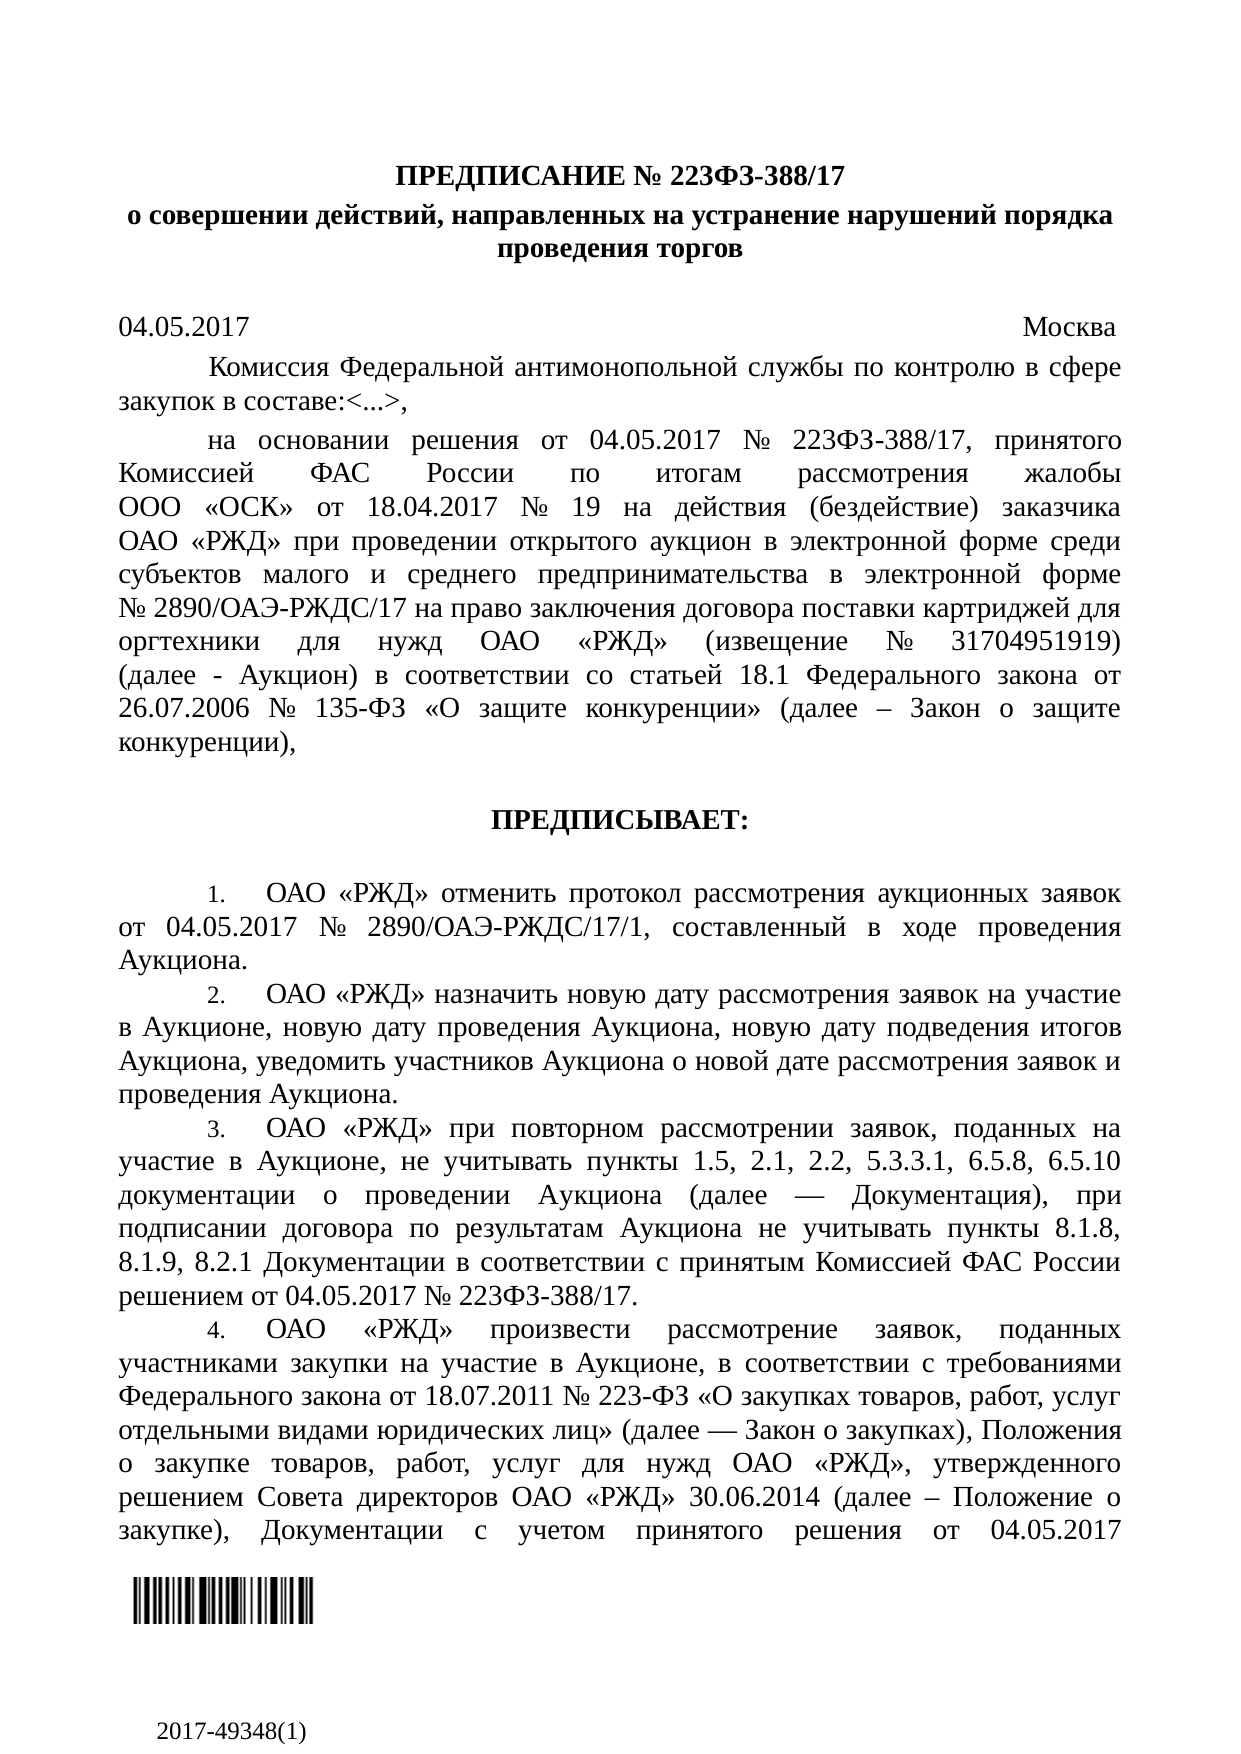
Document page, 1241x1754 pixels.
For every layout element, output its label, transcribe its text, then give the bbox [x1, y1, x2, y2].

picture [118, 1577, 331, 1624]
text ПРЕДПИСЫВАЕТ: [118, 803, 1122, 836]
list ОАО «РЖД» произвести рассмотрение заявок, поданных участниками закупки на участие в Аукционе, в соответствии с требованиями Федерального закона от 18.07.2011 № 223-ФЗ «О закупках товаров, работ, услуг отдельными видами юридических лиц» (далее — Закон о закупках), Положения о закупке товаров, работ, услуг для нужд ОАО «РЖД», утвержденного решением Совета директоров ОАО «РЖД» 30.06.2014 (далее – Положение о закупке), Документации с учетом принятого решения от 04.05.2017 [118, 1311, 1122, 1546]
text о совершении действий, направленных на устранение нарушений порядка проведения торгов [118, 197, 1122, 264]
list ОАО «РЖД» при повторном рассмотрении заявок, поданных на участие в Аукционе, не учитывать пункты 1.5, 2.1, 2.2, 5.3.3.1, 6.5.8, 6.5.10 документации о проведении Аукциона (далее — Документация), при подписании договора по результатам Аукциона не учитывать пункты 8.1.8, 8.1.9, 8.2.1 Документации в соответствии с принятым Комиссией ФАС России решением от 04.05.2017 № 223ФЗ-388/17. [118, 1110, 1122, 1311]
list ОАО «РЖД» назначить новую дату рассмотрения заявок на участие в Аукционе, новую дату проведения Аукциона, новую дату подведения итогов Аукциона, уведомить участников Аукциона о новой дате рассмотрения заявок и проведения Аукциона. [118, 976, 1122, 1110]
text 04.05.2017 Москва [118, 309, 1122, 343]
text на основании решения от 04.05.2017 № 223ФЗ-388/17, принятого Комиссией ФАС России по итогам рассмотрения жалобы ООО «ОСК» от 18.04.2017 № 19 на действия (бездействие) заказчика ОАО «РЖД» при проведении открытого аукцион в электронной форме среди субъектов малого и среднего предпринимательства в электронной форме № 2890/ОАЭ-РЖДС/17 на право заключения договора поставки картриджей для оргтехники для нужд ОАО «РЖД» (извещение № 31704951919) (далее - Аукцион) в соответствии со статьей 18.1 Федерального закона от 26.07.2006 № 135-ФЗ «О защите конкуренции» (далее – Закон о защите конкуренции), [118, 422, 1122, 757]
text ПРЕДПИСАНИЕ № 223ФЗ-388/17 [118, 158, 1122, 191]
list ОАО «РЖД» отменить протокол рассмотрения аукционных заявок от 04.05.2017 № 2890/ОАЭ-РЖДС/17/1, составленный в ходе проведения Аукциона. [118, 875, 1122, 976]
text Комиссия Федеральной антимонопольной службы по контролю в сфере закупок в составе:<...>, [118, 349, 1122, 416]
